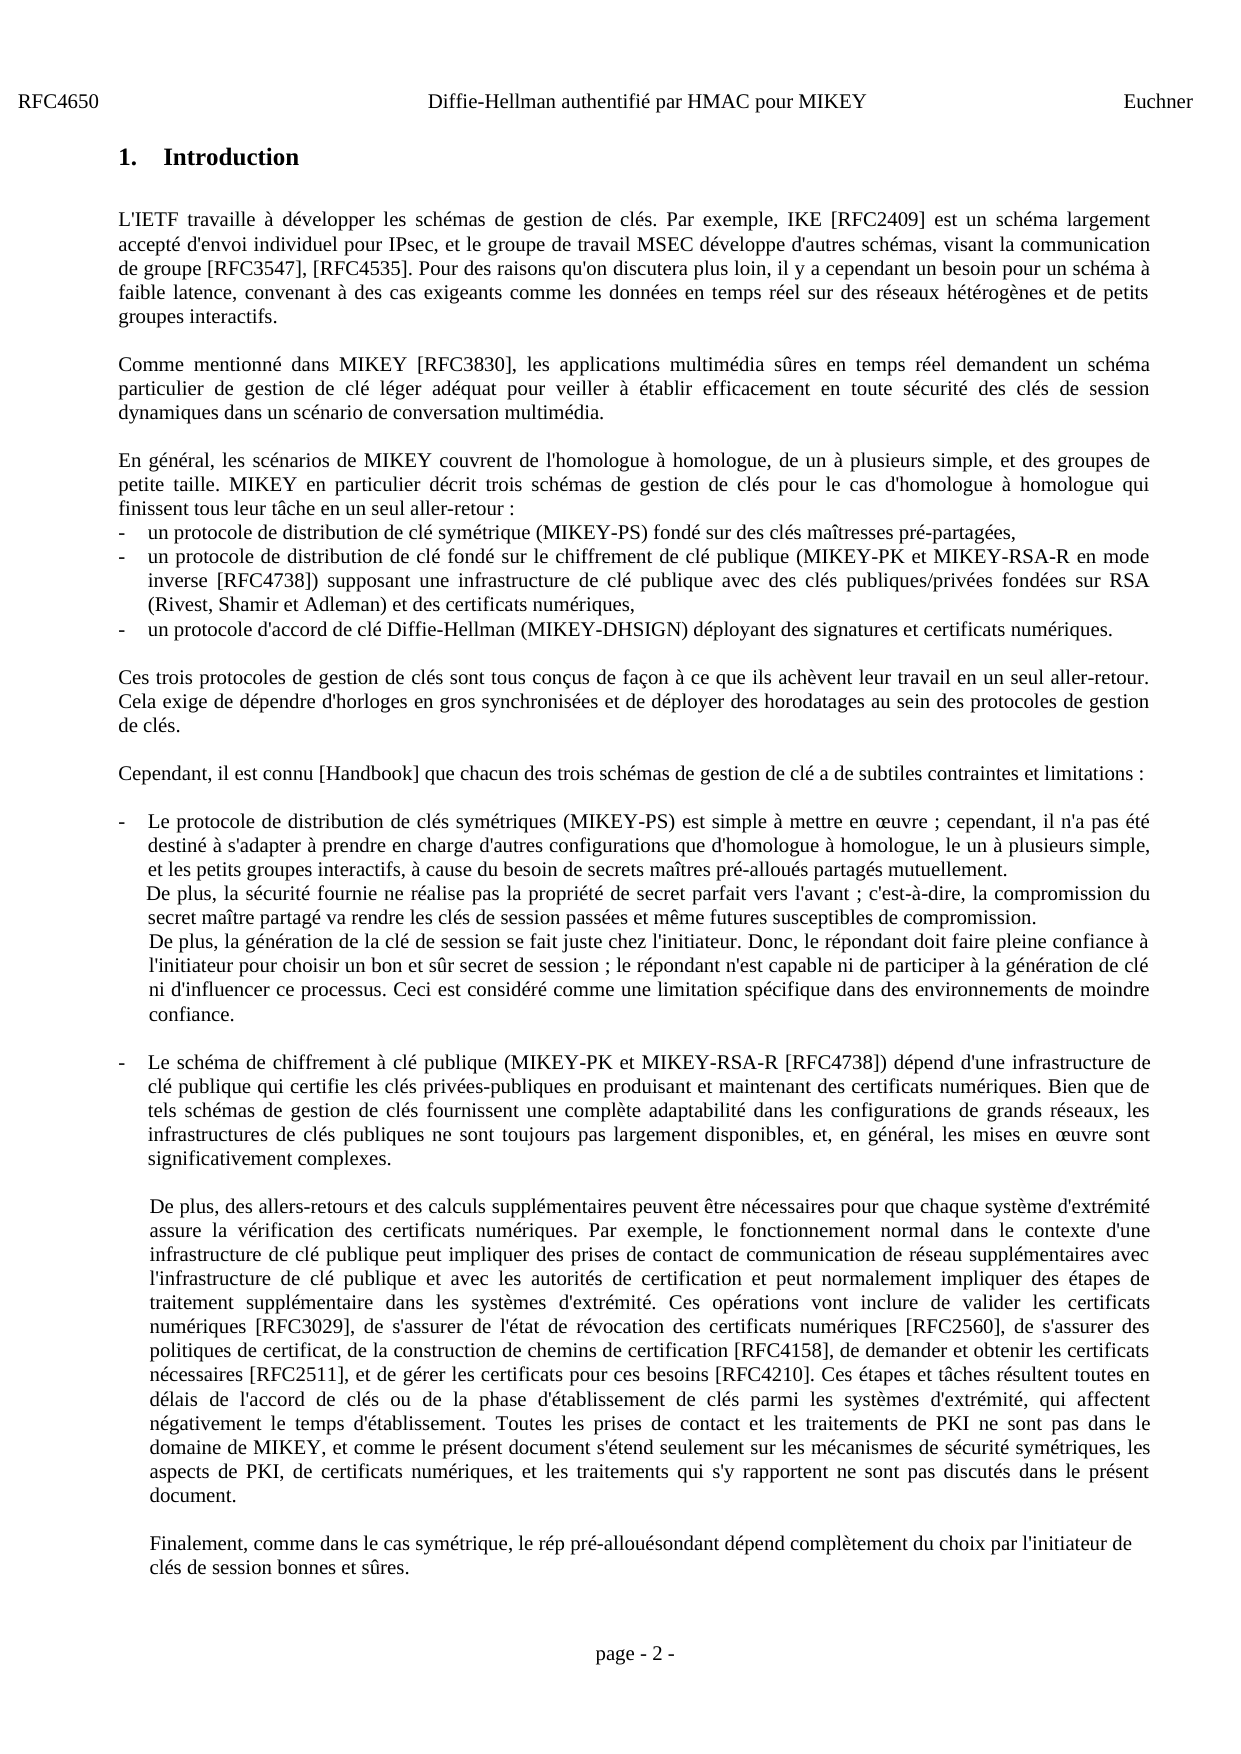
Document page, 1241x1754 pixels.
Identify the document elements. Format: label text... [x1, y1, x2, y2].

text De plus, la génération de la clé de session se fait juste chez l'initiateur. Donc, le répondant doit faire pleine confiance à l'initiateur pour choisir un bon et sûr secret de session ; le répondant n'est capable ni de participer à la génération de clé ni d'influencer ce processus. Ceci est considéré comme une limitation spécifique dans des environnements de moindre confiance. [148, 929, 1152, 1026]
text De plus, des allers-retours et des calculs supplémentaires peuvent être nécessaires pour que chaque système d'extrémité assure la vérification des certificats numériques. Par exemple, le fonctionnement normal dans le contexte d'une infrastructure de clé publique peut impliquer des prises de contact de communication de réseau supplémentaires avec l'infrastructure de clé publique et avec les autorités de certification et peut normalement impliquer des étapes de traitement supplémentaire dans les systèmes d'extrémité. Ces opérations vont inclure de valider les certificats numériques [RFC3029], de s'assurer de l'état de révocation des certificats numériques [RFC2560], de s'assurer des politiques de certificat, de la construction de chemins de certification [RFC4158], de demander et obtenir les certificats nécessaires [RFC2511], et de gérer les certificats pour ces besoins [RFC4210]. Ces étapes et tâches résultent toutes en délais de l'accord de clés ou de la phase d'établissement de clés parmi les systèmes d'extrémité, qui affectent négativement le temps d'établissement. Toutes les prises de contact et les traitements de PKI ne sont pas dans le domaine de MIKEY, et comme le présent document s'étend seulement sur les mécanismes de sécurité symétriques, les aspects de PKI, de certificats numériques, et les traitements qui s'y rapportent ne sont pas discutés dans le présent document. [149, 1194, 1152, 1507]
text Cependant, il est connu [Handbook] que chacun des trois schémas de gestion de clé a de subtiles contraintes et limitations : [118, 761, 1152, 785]
text - un protocole de distribution de clé symétrique (MIKEY-PS) fondé sur des clés maîtresses pré-partagées, [118, 520, 1152, 544]
text - un protocole d'accord de clé Diffie-Hellman (MIKEY-DHSIGN) déployant des signatures et certificats numériques. [118, 616, 1152, 641]
text Comme mentionné dans MIKEY [RFC3830], les applications multimédia sûres en temps réel demandent un schéma particulier de gestion de clé léger adéquat pour veiller à établir efficacement en toute sécurité des clés de session dynamiques dans un scénario de conversation multimédia. [118, 352, 1152, 424]
text Finalement, comme dans le cas symétrique, le rép pré-allouésondant dépend complètement du choix par l'initiateur de clés de session bonnes et sûres. [149, 1531, 1152, 1579]
text Ces trois protocoles de gestion de clés sont tous conçus de façon à ce que ils achèvent leur travail en un seul aller-retour. Cela exige de dépendre d'horloges en gros synchronisées et de déployer des horodatages au sein des protocoles de gestion de clés. [118, 664, 1152, 737]
text - un protocole de distribution de clé fondé sur le chiffrement de clé publique (MIKEY-PK et MIKEY-RSA-R en mode inverse [RFC4738]) supposant une infrastructure de clé publique avec des clés publiques/privées fondées sur RSA (Rivest, Shamir et Adleman) et des certificats numériques, [118, 544, 1152, 616]
text L'IETF travaille à développer les schémas de gestion de clés. Par exemple, IKE [RFC2409] est un schéma largement accepté d'envoi individuel pour IPsec, et le groupe de travail MSEC développe d'autres schémas, visant la communication de groupe [RFC3547], [RFC4535]. Pour des raisons qu'on discutera plus loin, il y a cependant un besoin pour un schéma à faible latence, convenant à des cas exigeants comme les données en temps réel sur des réseaux hétérogènes et de petits groupes interactifs. [118, 207, 1152, 328]
text - Le protocole de distribution de clés symétriques (MIKEY-PS) est simple à mettre en œuvre ; cependant, il n'a pas été destiné à s'adapter à prendre en charge d'autres configurations que d'homologue à homologue, le un à plusieurs simple, et les petits groupes interactifs, à cause du besoin de secrets maîtres pré-alloués partagés mutuellement. [118, 809, 1152, 881]
text De plus, la sécurité fournie ne réalise pas la propriété de secret parfait vers l'avant ; c'est-à-dire, la compromission du secret maître partagé va rendre les clés de session passées et même futures susceptibles de compromission. [146, 881, 1152, 929]
text En général, les scénarios de MIKEY couvrent de l'homologue à homologue, de un à plusieurs simple, et des groupes de petite taille. MIKEY en particulier décrit trois schémas de gestion de clés pour le cas d'homologue à homologue qui finissent tous leur tâche en un seul aller-retour : [118, 448, 1152, 520]
subtitle 1. Introduction [118, 142, 1152, 171]
text - Le schéma de chiffrement à clé publique (MIKEY-PK et MIKEY-RSA-R [RFC4738]) dépend d'une infrastructure de clé publique qui certifie les clés privées-publiques en produisant et maintenant des certificats numériques. Bien que de tels schémas de gestion de clés fournissent une complète adaptabilité dans les configurations de grands réseaux, les infrastructures de clés publiques ne sont toujours pas largement disponibles, et, en général, les mises en œuvre sont significativement complexes. [118, 1049, 1152, 1170]
